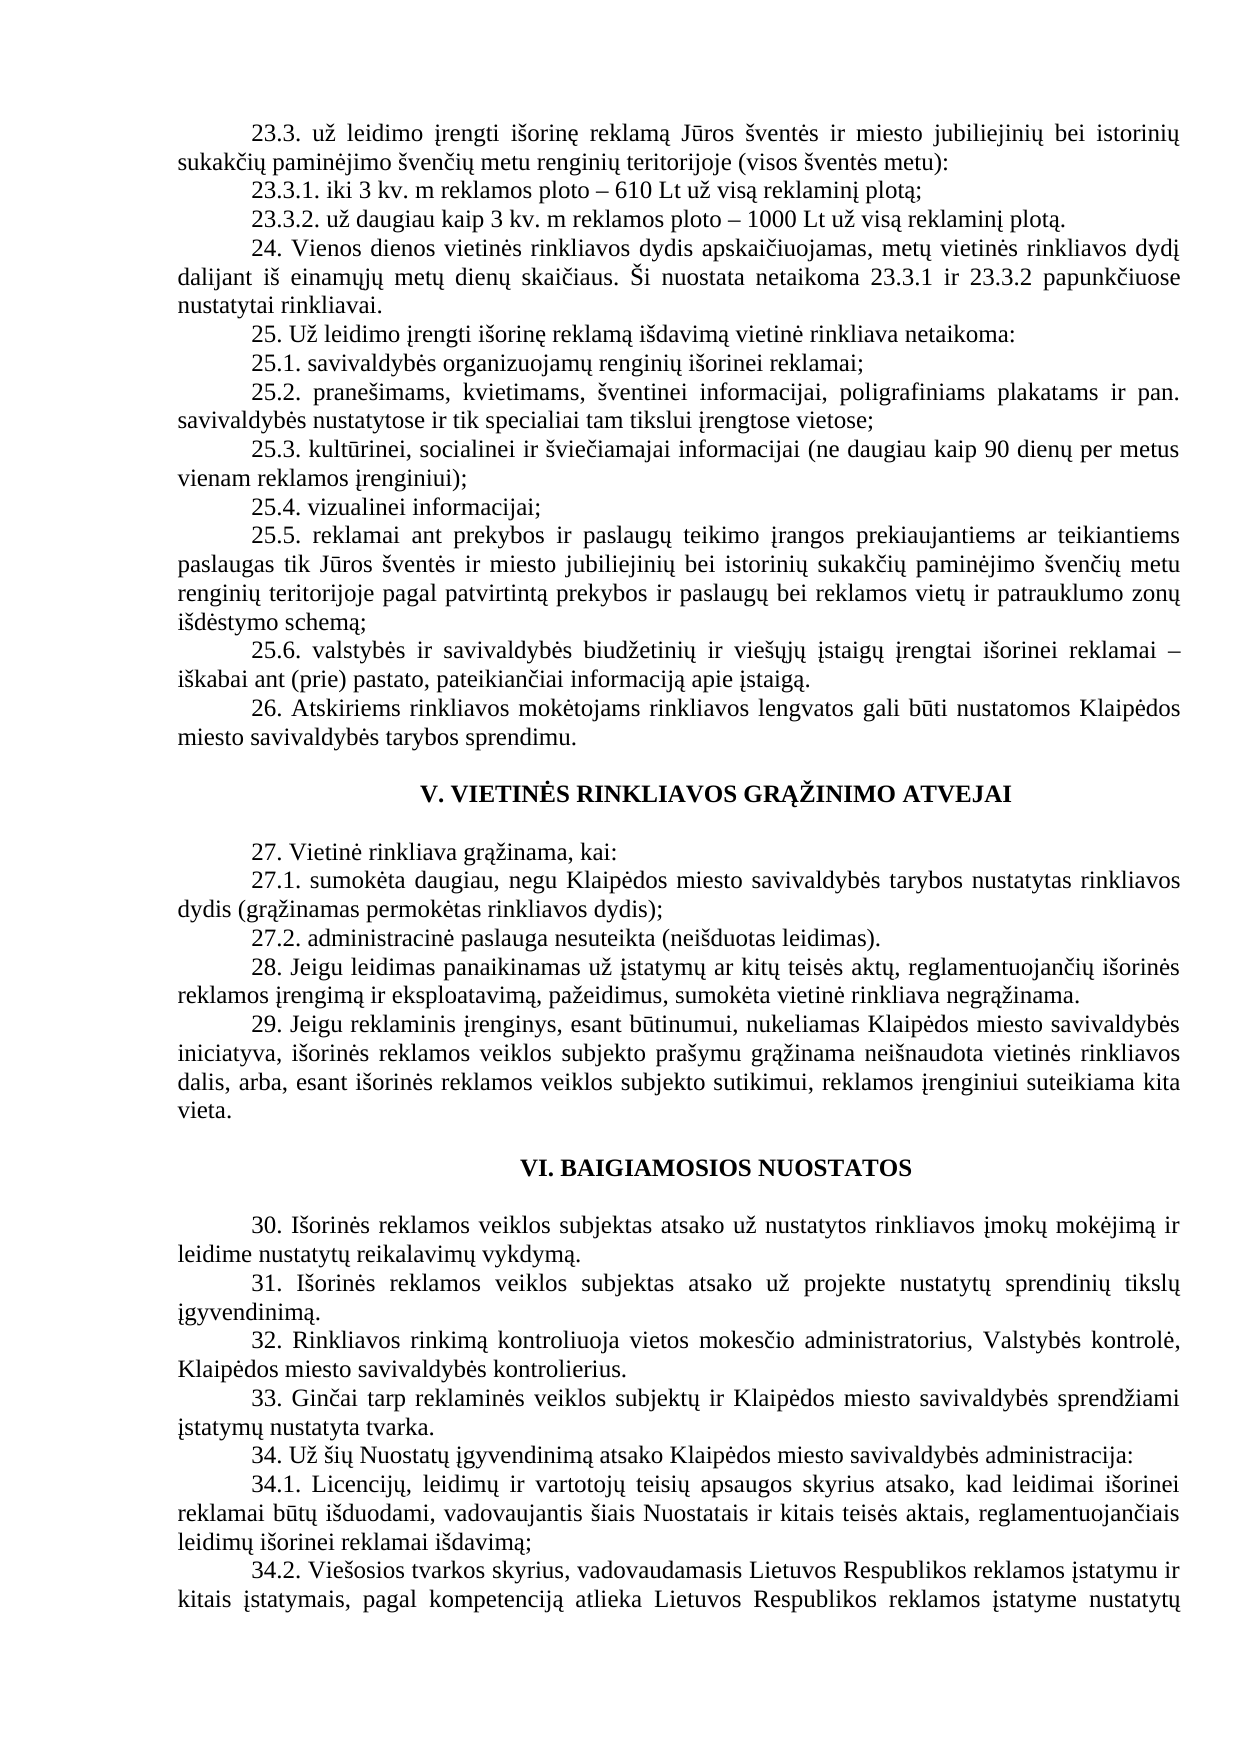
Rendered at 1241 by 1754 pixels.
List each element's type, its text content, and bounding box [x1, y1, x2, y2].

text 29. Jeigu reklaminis įrenginys, esant būtinumui, nukeliamas Klaipėdos miesto savivaldybės iniciatyva, išorinės reklamos veiklos subjekto prašymu grąžinama neišnaudota vietinės rinkliavos dalis, arba, esant išorinės reklamos veiklos subjekto sutikimui, reklamos įrenginiui suteikiama kita vieta. [177, 1009, 1181, 1124]
text 25.4. vizualinei informacijai; [177, 492, 1181, 521]
text 26. Atskiriems rinkliavos mokėtojams rinkliavos lengvatos gali būti nustatomos Klaipėdos miesto savivaldybės tarybos sprendimu. [177, 693, 1181, 751]
text 24. Vienos dienos vietinės rinkliavos dydis apskaičiuojamas, metų vietinės rinkliavos dydį dalijant iš einamųjų metų dienų skaičiaus. Ši nuostata netaikoma 23.3.1 ir 23.3.2 papunkčiuose nustatytai rinkliavai. [177, 233, 1181, 319]
text 28. Jeigu leidimas panaikinamas už įstatymų ar kitų teisės aktų, reglamentuojančių išorinės reklamos įrengimą ir eksploatavimą, pažeidimus, sumokėta vietinė rinkliava negrąžinama. [177, 952, 1181, 1009]
text 32. Rinkliavos rinkimą kontroliuoja vietos mokesčio administratorius, Valstybės kontrolė, Klaipėdos miesto savivaldybės kontrolierius. [177, 1326, 1181, 1383]
text 23.3.1. iki 3 kv. m reklamos ploto – 610 Lt už visą reklaminį plotą; [177, 176, 1181, 204]
text 34. Už šių Nuostatų įgyvendinimą atsako Klaipėdos miesto savivaldybės administracija: [177, 1441, 1181, 1469]
text 33. Ginčai tarp reklaminės veiklos subjektų ir Klaipėdos miesto savivaldybės sprendžiami įstatymų nustatyta tvarka. [177, 1383, 1181, 1441]
text 34.2. Viešosios tvarkos skyrius, vadovaudamasis Lietuvos Respublikos reklamos įstatymu ir kitais įstatymais, pagal kompetenciją atlieka Lietuvos Respublikos reklamos įstatyme nustatytų [177, 1556, 1181, 1613]
text 27.1. sumokėta daugiau, negu Klaipėdos miesto savivaldybės tarybos nustatytas rinkliavos dydis (grąžinamas permokėtas rinkliavos dydis); [177, 866, 1181, 923]
text 23.3.2. už daugiau kaip 3 kv. m reklamos ploto – 1000 Lt už visą reklaminį plotą. [177, 204, 1181, 233]
text 25. Už leidimo įrengti išorinę reklamą išdavimą vietinė rinkliava netaikoma: [177, 319, 1181, 348]
text 25.2. pranešimams, kvietimams, šventinei informacijai, poligrafiniams plakatams ir pan. savivaldybės nustatytose ir tik specialiai tam tikslui įrengtose vietose; [177, 377, 1181, 434]
text VI. BAIGIAMOSIOS NUOSTATOS [177, 1153, 1181, 1182]
text 25.6. valstybės ir savivaldybės biudžetinių ir viešųjų įstaigų įrengtai išorinei reklamai – iškabai ant (prie) pastato, pateikiančiai informaciją apie įstaigą. [177, 636, 1181, 693]
text 30. Išorinės reklamos veiklos subjektas atsako už nustatytos rinkliavos įmokų mokėjimą ir leidime nustatytų reikalavimų vykdymą. [177, 1211, 1181, 1268]
text 27. Vietinė rinkliava grąžinama, kai: [177, 837, 1181, 866]
text 25.3. kultūrinei, socialinei ir šviečiamajai informacijai (ne daugiau kaip 90 dienų per metus vienam reklamos įrenginiui); [177, 434, 1181, 492]
text 27.2. administracinė paslauga nesuteikta (neišduotas leidimas). [177, 923, 1181, 952]
text 25.1. savivaldybės organizuojamų renginių išorinei reklamai; [177, 348, 1181, 377]
text 31. Išorinės reklamos veiklos subjektas atsako už projekte nustatytų sprendinių tikslų įgyvendinimą. [177, 1268, 1181, 1326]
text V. VIETINĖS RINKLIAVOS GRĄŽINIMO ATVEJAI [177, 779, 1181, 808]
text 23.3. už leidimo įrengti išorinę reklamą Jūros šventės ir miesto jubiliejinių bei istorinių sukakčių paminėjimo švenčių metu renginių teritorijoje (visos šventės metu): [177, 118, 1181, 176]
text 34.1. Licencijų, leidimų ir vartotojų teisių apsaugos skyrius atsako, kad leidimai išorinei reklamai būtų išduodami, vadovaujantis šiais Nuostatais ir kitais teisės aktais, reglamentuojančiais leidimų išorinei reklamai išdavimą; [177, 1469, 1181, 1556]
text 25.5. reklamai ant prekybos ir paslaugų teikimo įrangos prekiaujantiems ar teikiantiems paslaugas tik Jūros šventės ir miesto jubiliejinių bei istorinių sukakčių paminėjimo švenčių metu renginių teritorijoje pagal patvirtintą prekybos ir paslaugų bei reklamos vietų ir patrauklumo zonų išdėstymo schemą; [177, 521, 1181, 636]
